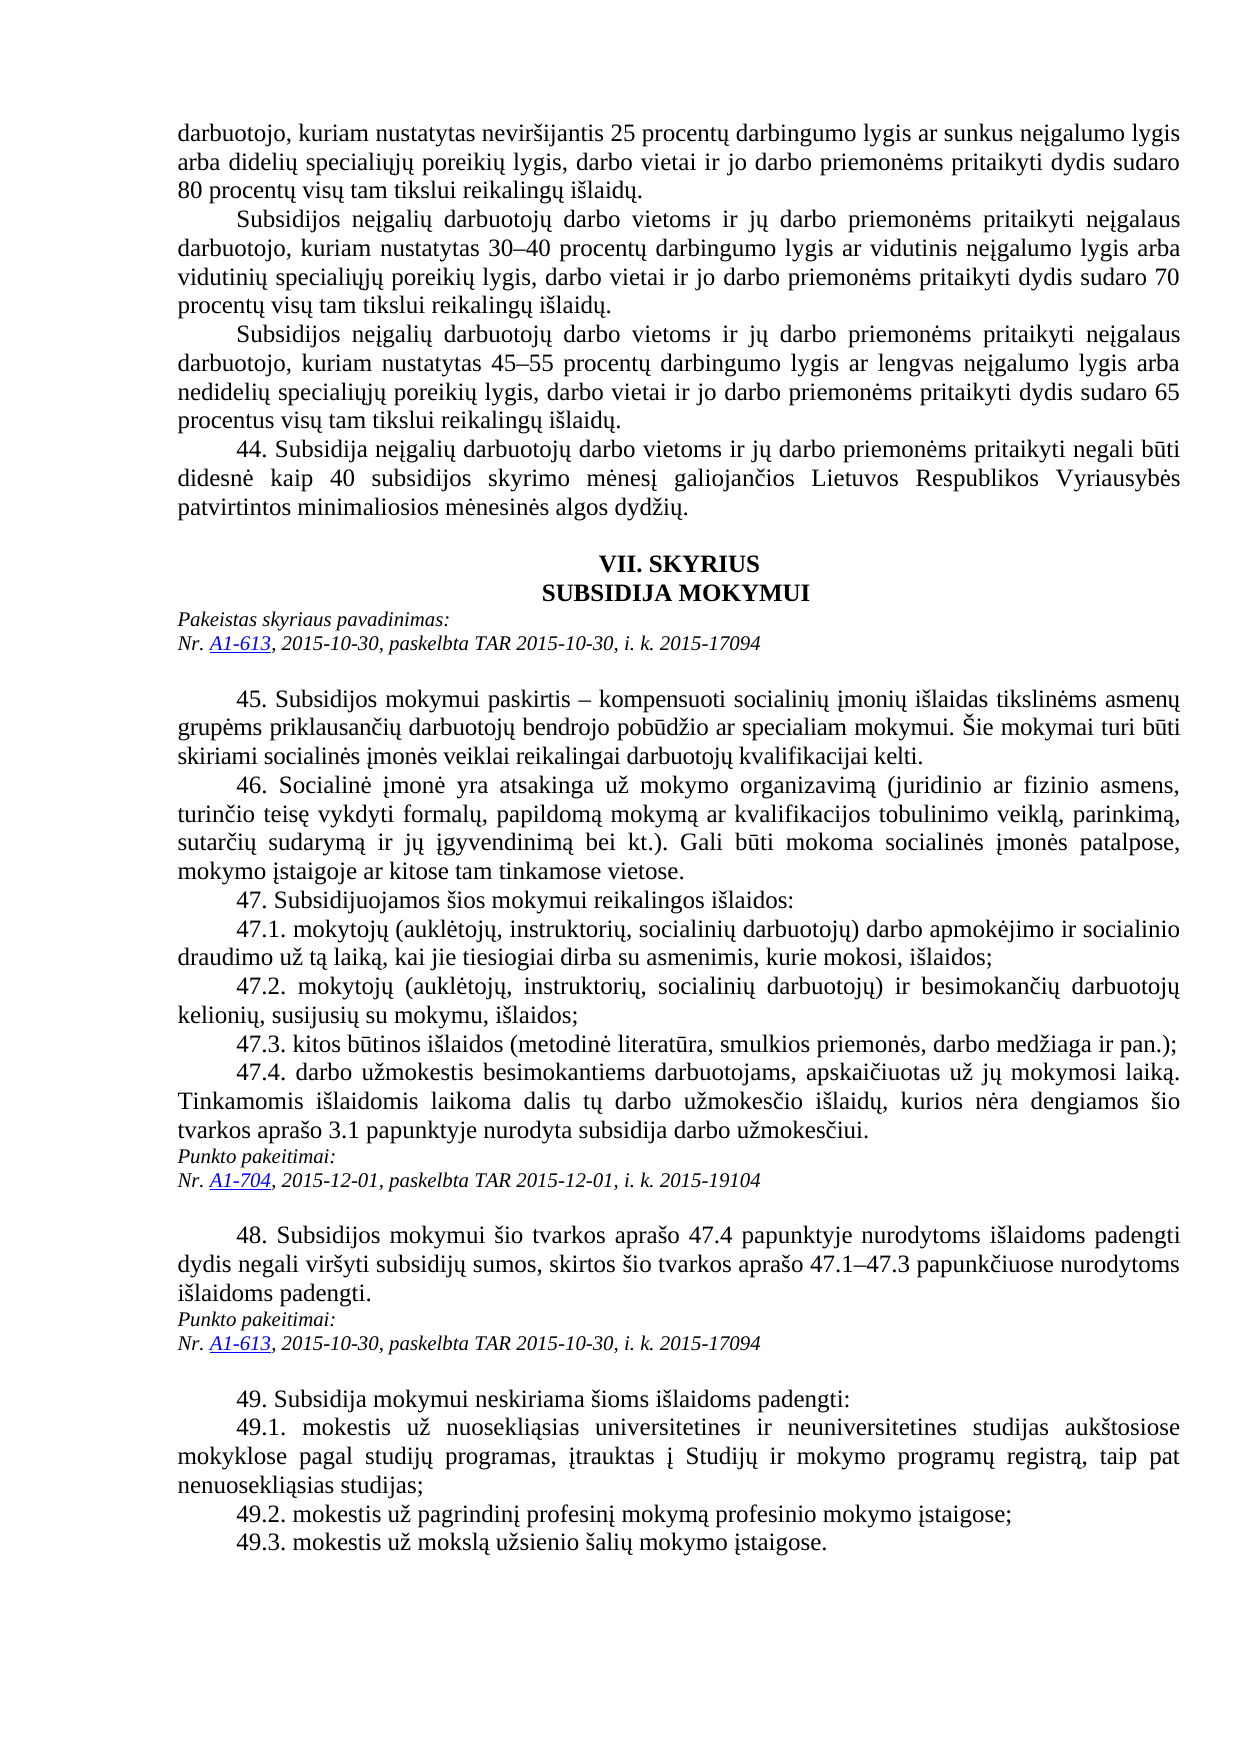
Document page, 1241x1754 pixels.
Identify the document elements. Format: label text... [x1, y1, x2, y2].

text Subsidijos neįgalių darbuotojų darbo vietoms ir jų darbo priemonėms pritaikyti neįgalaus darbuotojo, kuriam nustatytas 45–55 procentų darbingumo lygis ar lengvas neįgalumo lygis arba nedidelių specialiųjų poreikių lygis, darbo vietai ir jo darbo priemonėms pritaikyti dydis sudaro 65 procentus visų tam tikslui reikalingų išlaidų. [177, 319, 1181, 434]
text Subsidijos neįgalių darbuotojų darbo vietoms ir jų darbo priemonėms pritaikyti neįgalaus darbuotojo, kuriam nustatytas 30–40 procentų darbingumo lygis ar vidutinis neįgalumo lygis arba vidutinių specialiųjų poreikių lygis, darbo vietai ir jo darbo priemonėms pritaikyti dydis sudaro 70 procentų visų tam tikslui reikalingų išlaidų. [177, 204, 1181, 319]
text Nr. A1-704, 2015-12-01, paskelbta TAR 2015-12-01, i. k. 2015-19104 [177, 1168, 1181, 1192]
text 44. Subsidija neįgalių darbuotojų darbo vietoms ir jų darbo priemonėms pritaikyti negali būti didesnė kaip 40 subsidijos skyrimo mėnesį galiojančios Lietuvos Respublikos Vyriausybės patvirtintos minimaliosios mėnesinės algos dydžių. [177, 434, 1181, 521]
text 47.1. mokytojų (auklėtojų, instruktorių, socialinių darbuotojų) darbo apmokėjimo ir socialinio draudimo už tą laiką, kai jie tiesiogiai dirba su asmenimis, kurie mokosi, išlaidos; [177, 914, 1181, 971]
text 49. Subsidija mokymui neskiriama šioms išlaidoms padengti: [177, 1384, 1181, 1412]
text 47. Subsidijuojamos šios mokymui reikalingos išlaidos: [177, 885, 1181, 914]
text 47.3. kitos būtinos išlaidos (metodinė literatūra, smulkios priemonės, darbo medžiaga ir pan.); [177, 1029, 1181, 1057]
text Punkto pakeitimai: [177, 1144, 1181, 1168]
text 49.2. mokestis už pagrindinį profesinį mokymą profesinio mokymo įstaigose; [177, 1499, 1181, 1527]
text 47.2. mokytojų (auklėtojų, instruktorių, socialinių darbuotojų) ir besimokančių darbuotojų kelionių, susijusių su mokymu, išlaidos; [177, 971, 1181, 1029]
text SUBSIDIJA MOKYMUI [177, 578, 1181, 607]
text 45. Subsidijos mokymui paskirtis – kompensuoti socialinių įmonių išlaidas tikslinėms asmenų grupėms priklausančių darbuotojų bendrojo pobūdžio ar specialiam mokymui. Šie mokymai turi būti skiriami socialinės įmonės veiklai reikalingai darbuotojų kvalifikacijai kelti. [177, 684, 1181, 770]
text 49.1. mokestis už nuosekliąsias universitetines ir neuniversitetines studijas aukštosiose mokyklose pagal studijų programas, įtrauktas į Studijų ir mokymo programų registrą, taip pat nenuosekliąsias studijas; [177, 1412, 1181, 1499]
text Nr. A1-613, 2015-10-30, paskelbta TAR 2015-10-30, i. k. 2015-17094 [177, 1331, 1181, 1355]
text 49.3. mokestis už mokslą užsienio šalių mokymo įstaigose. [177, 1527, 1181, 1556]
text Punkto pakeitimai: [177, 1307, 1181, 1331]
text Pakeistas skyriaus pavadinimas: [177, 607, 1181, 631]
text VII. skyrius [177, 549, 1181, 578]
text 46. Socialinė įmonė yra atsakinga už mokymo organizavimą (juridinio ar fizinio asmens, turinčio teisę vykdyti formalų, papildomą mokymą ar kvalifikacijos tobulinimo veiklą, parinkimą, sutarčių sudarymą ir jų įgyvendinimą bei kt.). Gali būti mokoma socialinės įmonės patalpose, mokymo įstaigoje ar kitose tam tinkamose vietose. [177, 770, 1181, 885]
text 48. Subsidijos mokymui šio tvarkos aprašo 47.4 papunktyje nurodytoms išlaidoms padengti dydis negali viršyti subsidijų sumos, skirtos šio tvarkos aprašo 47.1–47.3 papunkčiuose nurodytoms išlaidoms padengti. [177, 1221, 1181, 1307]
text 47.4. darbo užmokestis besimokantiems darbuotojams, apskaičiuotas už jų mokymosi laiką. Tinkamomis išlaidomis laikoma dalis tų darbo užmokesčio išlaidų, kurios nėra dengiamos šio tvarkos aprašo 3.1 papunktyje nurodyta subsidija darbo užmokesčiui. [177, 1057, 1181, 1144]
text darbuotojo, kuriam nustatytas neviršijantis 25 procentų darbingumo lygis ar sunkus neįgalumo lygis arba didelių specialiųjų poreikių lygis, darbo vietai ir jo darbo priemonėms pritaikyti dydis sudaro 80 procentų visų tam tikslui reikalingų išlaidų. [177, 118, 1181, 204]
text Nr. A1-613, 2015-10-30, paskelbta TAR 2015-10-30, i. k. 2015-17094 [177, 631, 1181, 655]
